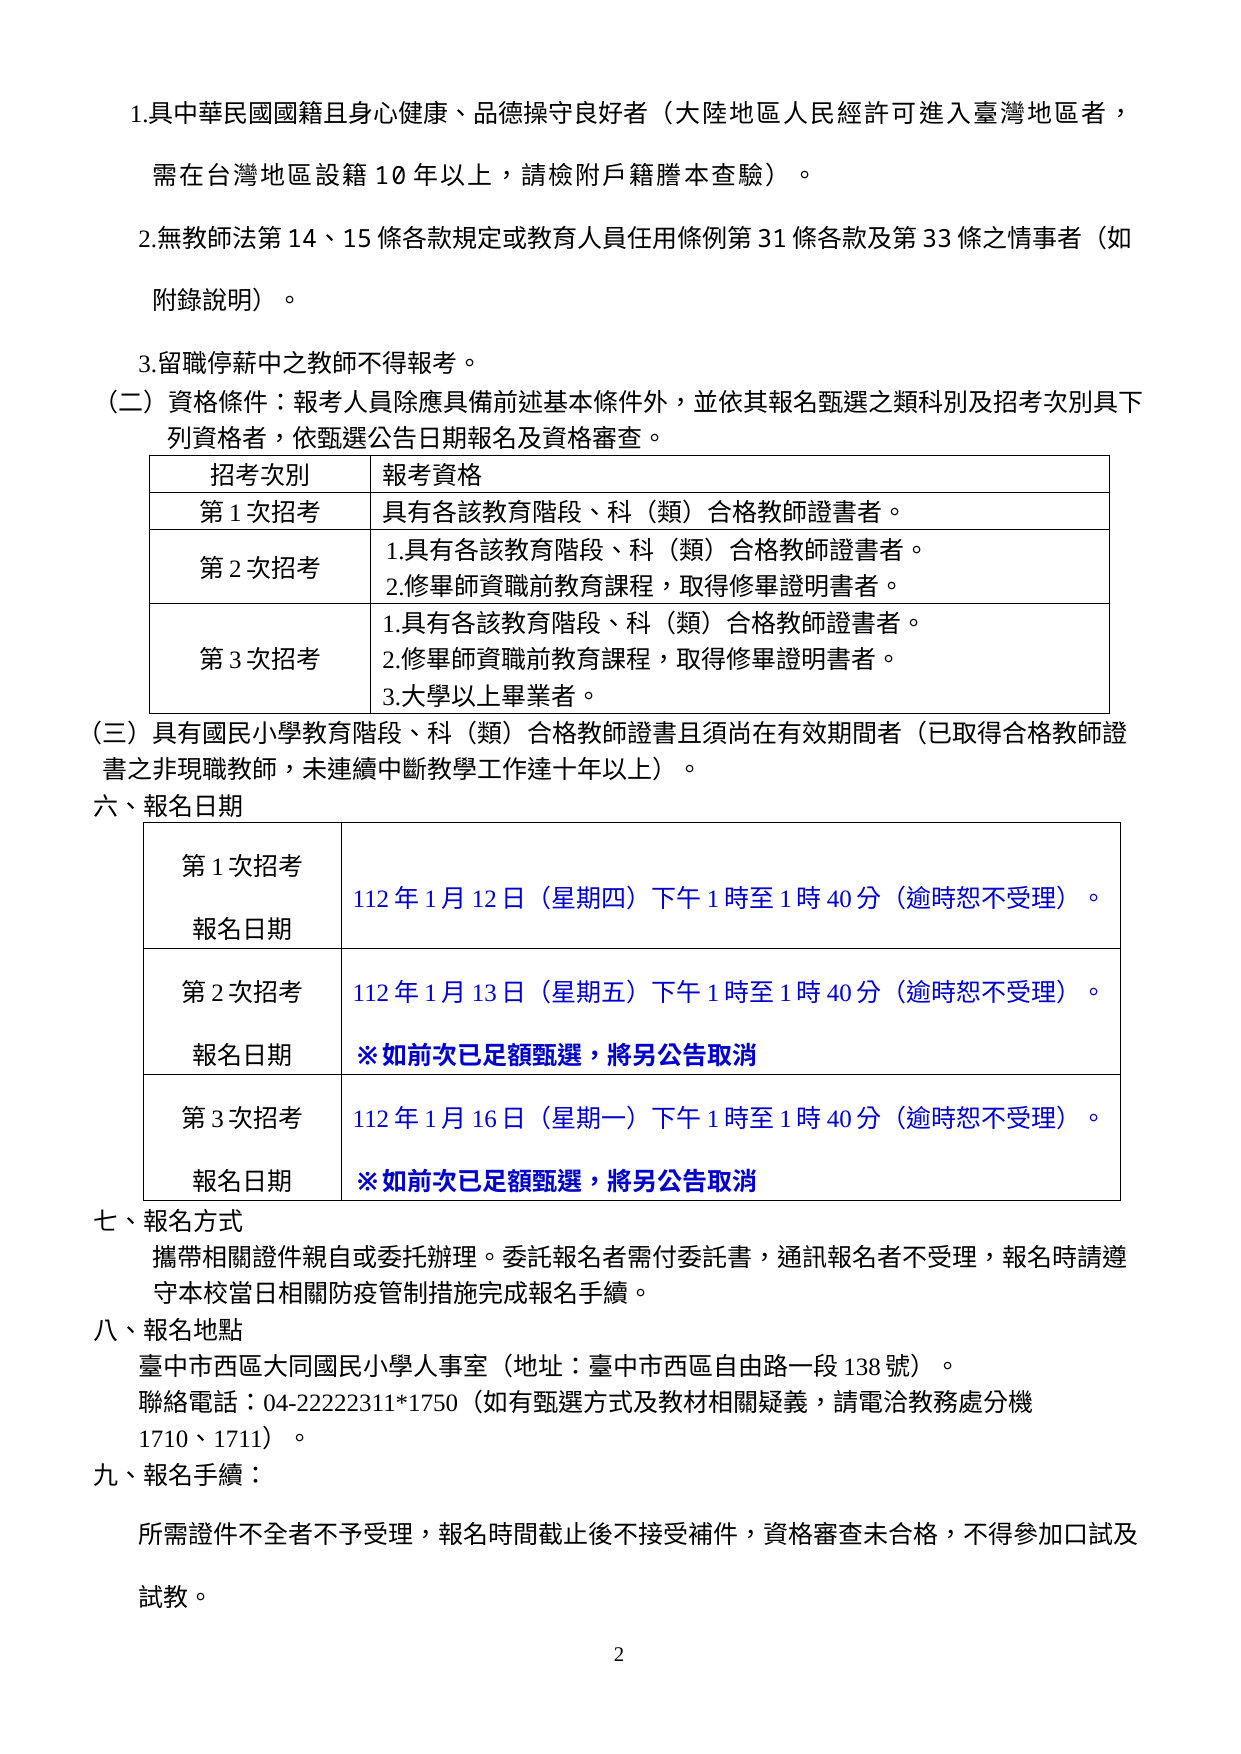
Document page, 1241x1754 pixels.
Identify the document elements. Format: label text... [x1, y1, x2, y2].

text （二）資格條件：報考人員除應具備前述基本條件外，並依其報名甄選之類科別及招考次別具下列資格者，依甄選公告日期報名及資格審查。 [94, 382, 1144, 454]
table_cell 1.具有各該教育階段、科（類）合格教師證書者。 2.修畢師資職前教育課程，取得修畢證明書者。 3.大學以上畢業者。 [371, 604, 1109, 712]
text 聯絡電話：04-22222311*1750（如有甄選方式及教材相關疑義，請電洽教務處分機1710、1711）。 [138, 1383, 1144, 1455]
text 八、報名地點 [94, 1310, 1144, 1346]
table_cell 1.具有各該教育階段、科（類）合格教師證書者。 2.修畢師資職前教育課程，取得修畢證明書者。 [371, 530, 1109, 603]
text 攜帶相關證件親自或委托辦理。委託報名者需付委託書，通訊報名者不受理，報名時請遵守本校當日相關防疫管制措施完成報名手續。 [153, 1238, 1144, 1310]
text 臺中市西區大同國民小學人事室（地址：臺中市西區自由路一段138號）。 [138, 1346, 1144, 1383]
table_header 第1次招考 報名日期 [144, 823, 341, 948]
text 七、報名方式 [94, 1201, 1144, 1238]
table_header 報考資格 [371, 456, 1109, 492]
text （三）具有國民小學教育階段、科（類）合格教師證書且須尚在有效期間者（已取得合格教師證 [64, 713, 1144, 750]
text 書之非現職教師，未連續中斷教學工作達十年以上）。 [64, 750, 1144, 786]
text 所需證件不全者不予受理，報名時間截止後不接受補件，資格審查未合格，不得參加口試及試教。 [138, 1491, 1144, 1616]
table_cell 第3次招考 報名日期 [144, 1075, 341, 1200]
text 2.無教師法第14、15條各款規定或教育人員任用條例第31條各款及第33條之情事者（如附錄說明）。 [138, 194, 1144, 319]
table_cell 第1次招考 [150, 493, 370, 529]
table_cell 112年1月16日（星期一）下午1時至1時40分（逾時恕不受理）。 ※如前次已足額甄選，將另公告取消 [342, 1075, 1120, 1200]
table_cell 第2次招考 報名日期 [144, 949, 341, 1074]
table_cell 第3次招考 [150, 604, 370, 712]
table_cell 第2次招考 [150, 530, 370, 603]
text 1.具中華民國國籍且身心健康、品德操守良好者（大陸地區人民經許可進入臺灣地區者，需在台灣地區設籍10年以上，請檢附戶籍謄本查驗）。 [123, 69, 1144, 194]
text 六、報名日期 [94, 786, 1144, 822]
table_header 招考次別 [150, 456, 370, 492]
table_cell 具有各該教育階段、科（類）合格教師證書者。 [371, 493, 1109, 529]
text 3.留職停薪中之教師不得報考。 [138, 319, 1144, 382]
table_header 112年1月12日（星期四）下午1時至1時40分（逾時恕不受理）。 [342, 823, 1120, 948]
text 九、報名手續： [94, 1455, 1144, 1491]
table_cell 112年1月13日（星期五）下午1時至1時40分（逾時恕不受理）。 ※如前次已足額甄選，將另公告取消 [342, 949, 1120, 1074]
